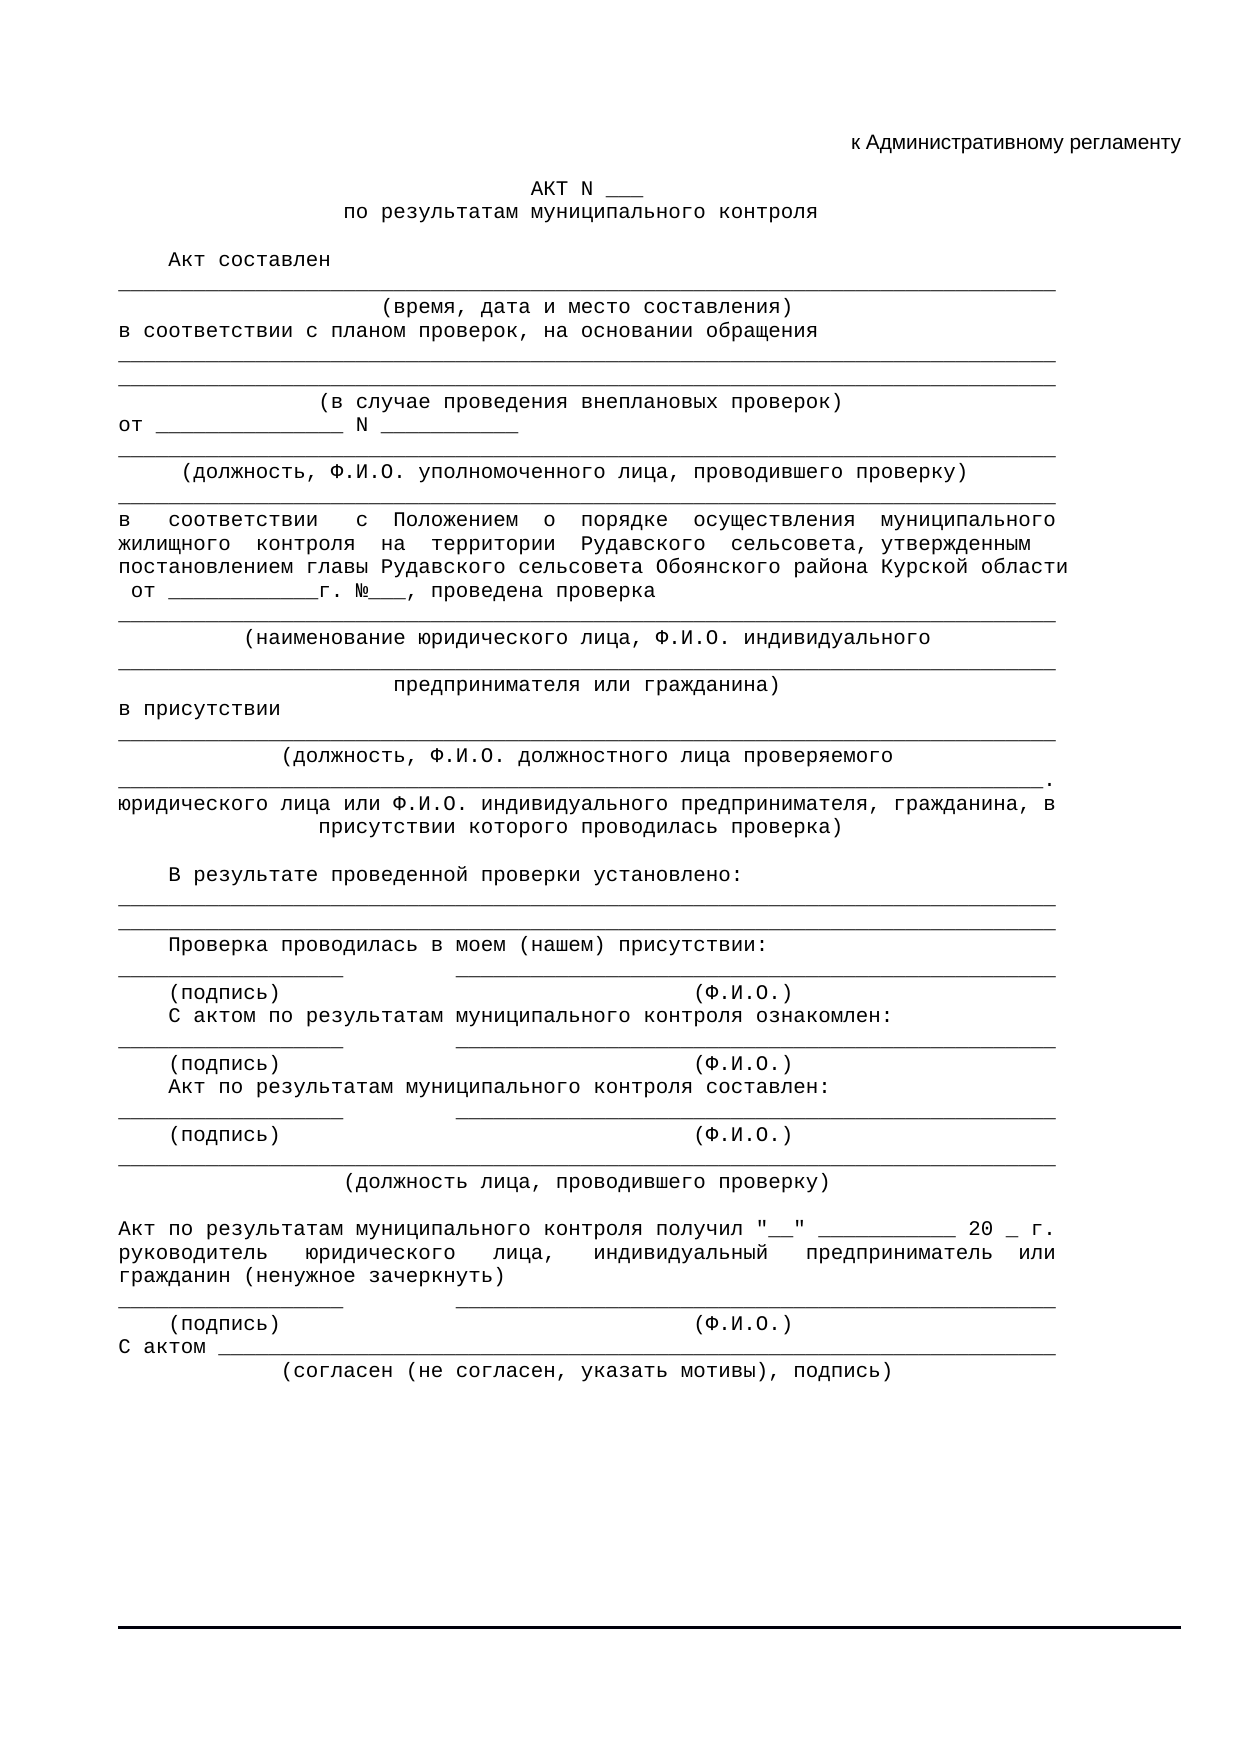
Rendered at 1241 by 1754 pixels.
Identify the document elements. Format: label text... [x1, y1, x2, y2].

text к Административному регламенту [118, 130, 1181, 154]
text (согласен (не согласен, указать мотивы), подпись) [118, 1360, 1181, 1384]
text (должность, Ф.И.О. должностного лица проверяемого [118, 745, 1181, 769]
text (в случае проведения внеплановых проверок) [118, 391, 1181, 414]
text ___________________________________________________________________________ [118, 887, 1181, 911]
text __________________ ________________________________________________ [118, 958, 1181, 982]
text постановлением главы Рудавского сельсовета Обоянского района Курской области [118, 556, 1181, 580]
text (подпись) (Ф.И.О.) [118, 1053, 1181, 1076]
text В результате проведенной проверки установлено: [118, 863, 1181, 887]
text (должность, Ф.И.О. уполномоченного лица, проводившего проверку) [118, 462, 1181, 485]
text жилищного контроля на территории Рудавского сельсовета, утвержденным [118, 532, 1181, 556]
text в соответствии с Положением о порядке осуществления муниципального [118, 509, 1181, 532]
text __________________ ________________________________________________ [118, 1029, 1181, 1053]
text (время, дата и место составления) [118, 296, 1181, 320]
text ___________________________________________________________________________ [118, 438, 1181, 462]
text Акт по результатам муниципального контроля составлен: [118, 1076, 1181, 1100]
text в присутствии [118, 698, 1181, 722]
text ___________________________________________________________________________ [118, 1147, 1181, 1171]
text ___________________________________________________________________________ [118, 343, 1181, 367]
text (должность лица, проводившего проверку) [118, 1171, 1181, 1194]
text в соответствии с планом проверок, на основании обращения [118, 320, 1181, 343]
text __________________ ________________________________________________ [118, 1100, 1181, 1124]
text по результатам муниципального контроля [118, 201, 1181, 225]
text (наименование юридического лица, Ф.И.О. индивидуального [118, 627, 1181, 651]
text (подпись) (Ф.И.О.) [118, 982, 1181, 1005]
text ___________________________________________________________________________ [118, 603, 1181, 627]
text руководитель юридического лица, индивидуальный предприниматель или [118, 1242, 1181, 1266]
text (подпись) (Ф.И.О.) [118, 1313, 1181, 1336]
text ___________________________________________________________________________ [118, 651, 1181, 674]
text от _______________ N ___________ [118, 414, 1181, 438]
text юридического лица или Ф.И.О. индивидуального предпринимателя, гражданина, в [118, 793, 1181, 816]
text гражданин (ненужное зачеркнуть) [118, 1266, 1181, 1289]
text ___________________________________________________________________________ [118, 722, 1181, 745]
text ___________________________________________________________________________ [118, 272, 1181, 296]
text предпринимателя или гражданина) [118, 674, 1181, 698]
text С актом ___________________________________________________________________ [118, 1336, 1181, 1360]
text присутствии которого проводилась проверка) [118, 816, 1181, 840]
text от ____________г. №___, проведена проверка [118, 580, 1181, 603]
text (подпись) (Ф.И.О.) [118, 1124, 1181, 1147]
text Акт составлен [118, 249, 1181, 272]
text ___________________________________________________________________________ [118, 911, 1181, 934]
text ___________________________________________________________________________ [118, 485, 1181, 509]
text Проверка проводилась в моем (нашем) присутствии: [118, 934, 1181, 958]
text ___________________________________________________________________________ [118, 367, 1181, 391]
text __________________ ________________________________________________ [118, 1289, 1181, 1313]
text __________________________________________________________________________. [118, 769, 1181, 793]
text АКТ N ___ [118, 178, 1181, 201]
text Акт по результатам муниципального контроля получил "__" ___________ 20 _ г. [118, 1218, 1181, 1242]
text С актом по результатам муниципального контроля ознакомлен: [118, 1005, 1181, 1029]
